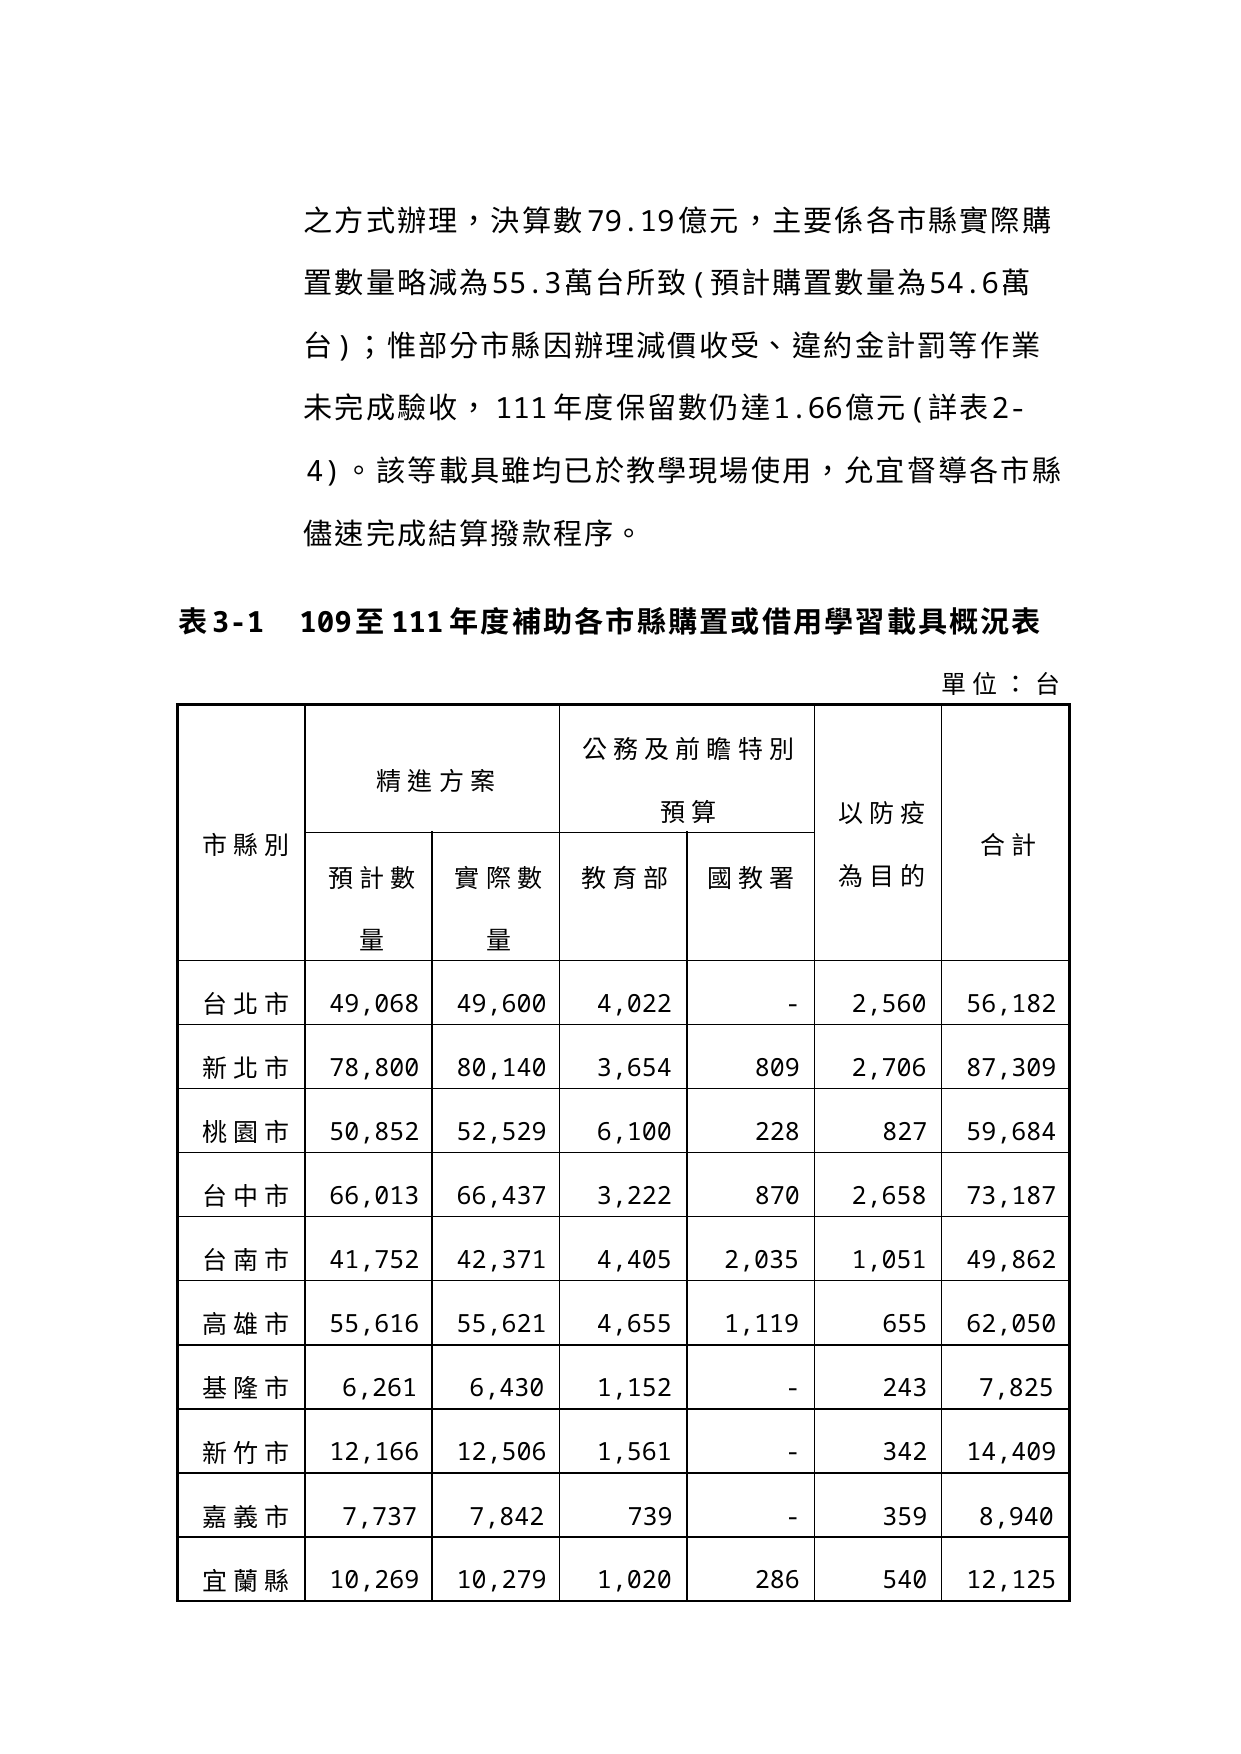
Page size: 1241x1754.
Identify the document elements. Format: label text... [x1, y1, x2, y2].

table_cell 嘉義市 [179, 1474, 304, 1536]
text 之方式辦理，決算數79.19億元，主要係各市縣實際購置數量略減為55.3萬台所致(預計購置數量為54.6萬台)；惟部分市縣因辦理減價收受、違約金計罰等作業未完成驗收，111年度保留數仍達1.66億元(詳表2-4)。該等載具雖均已於教學現場使用，允宜督導各市縣儘速完成結算撥款程序。 [266, 177, 1063, 552]
table_cell - [688, 1346, 814, 1408]
table_cell 6,100 [560, 1089, 686, 1152]
table_cell 實際數量 [433, 833, 559, 959]
text 表3-1 109至111年度補助各市縣購置或借用學習載具概況表 [177, 578, 1063, 641]
table_cell - [688, 961, 814, 1023]
table_header 合計 [942, 706, 1068, 959]
table_cell 台北市 [179, 961, 304, 1023]
table_cell 1,119 [688, 1281, 814, 1344]
table_cell 49,862 [942, 1217, 1068, 1280]
table_cell 342 [815, 1410, 941, 1472]
table_cell 6,261 [306, 1346, 431, 1408]
text 單位：台 [177, 641, 1063, 703]
table_cell 56,182 [942, 961, 1068, 1023]
table_cell - [688, 1474, 814, 1536]
table_cell 80,140 [433, 1025, 559, 1088]
table_cell 3,654 [560, 1025, 686, 1088]
table_header 精進方案 [306, 706, 559, 831]
table_cell 桃園市 [179, 1089, 304, 1152]
table_cell 228 [688, 1089, 814, 1152]
table_cell 66,013 [306, 1153, 431, 1216]
table_header 公務及前瞻特別預算 [560, 706, 814, 831]
table_cell 50,852 [306, 1089, 431, 1152]
table_cell 新竹市 [179, 1410, 304, 1472]
table_cell 62,050 [942, 1281, 1068, 1344]
table_cell 2,035 [688, 1217, 814, 1280]
table_cell 870 [688, 1153, 814, 1216]
table_cell 3,222 [560, 1153, 686, 1216]
table_cell 41,752 [306, 1217, 431, 1280]
table_cell 4,022 [560, 961, 686, 1023]
table_cell 12,125 [942, 1538, 1068, 1600]
table_cell 1,561 [560, 1410, 686, 1472]
table_cell - [688, 1410, 814, 1472]
table_cell 49,068 [306, 961, 431, 1023]
table_cell 台南市 [179, 1217, 304, 1280]
table_cell 2,706 [815, 1025, 941, 1088]
table_cell 655 [815, 1281, 941, 1344]
table_cell 827 [815, 1089, 941, 1152]
table_cell 基隆市 [179, 1346, 304, 1408]
table_cell 42,371 [433, 1217, 559, 1280]
table_cell 6,430 [433, 1346, 559, 1408]
table_cell 4,655 [560, 1281, 686, 1344]
table_header 以防疫 為目的 [815, 706, 941, 959]
table_cell 12,506 [433, 1410, 559, 1472]
table_cell 739 [560, 1474, 686, 1536]
table_cell 1,020 [560, 1538, 686, 1600]
table_cell 1,051 [815, 1217, 941, 1280]
table_cell 7,842 [433, 1474, 559, 1536]
table_cell 78,800 [306, 1025, 431, 1088]
table_header 市縣別 [179, 706, 304, 959]
table_cell 286 [688, 1538, 814, 1600]
table_cell 10,269 [306, 1538, 431, 1600]
table_cell 教育部 [560, 833, 686, 959]
table_cell 8,940 [942, 1474, 1068, 1536]
table_cell 高雄市 [179, 1281, 304, 1344]
table_cell 12,166 [306, 1410, 431, 1472]
table_cell 540 [815, 1538, 941, 1600]
table_cell 49,600 [433, 961, 559, 1023]
table_cell 14,409 [942, 1410, 1068, 1472]
table_cell 243 [815, 1346, 941, 1408]
table_cell 66,437 [433, 1153, 559, 1216]
table_cell 新北市 [179, 1025, 304, 1088]
table_cell 55,616 [306, 1281, 431, 1344]
table_cell 國教署 [688, 833, 814, 959]
table_cell 7,737 [306, 1474, 431, 1536]
table_cell 10,279 [433, 1538, 559, 1600]
table_cell 4,405 [560, 1217, 686, 1280]
table_cell 2,658 [815, 1153, 941, 1216]
table_cell 預計數量 [306, 833, 431, 959]
table_cell 52,529 [433, 1089, 559, 1152]
table_cell 台中市 [179, 1153, 304, 1216]
table_cell 宜蘭縣 [179, 1538, 304, 1600]
table_cell 55,621 [433, 1281, 559, 1344]
table_cell 2,560 [815, 961, 941, 1023]
table_cell 359 [815, 1474, 941, 1536]
table_cell 7,825 [942, 1346, 1068, 1408]
table_cell 59,684 [942, 1089, 1068, 1152]
table_cell 87,309 [942, 1025, 1068, 1088]
table_cell 1,152 [560, 1346, 686, 1408]
table_cell 73,187 [942, 1153, 1068, 1216]
table_cell 809 [688, 1025, 814, 1088]
